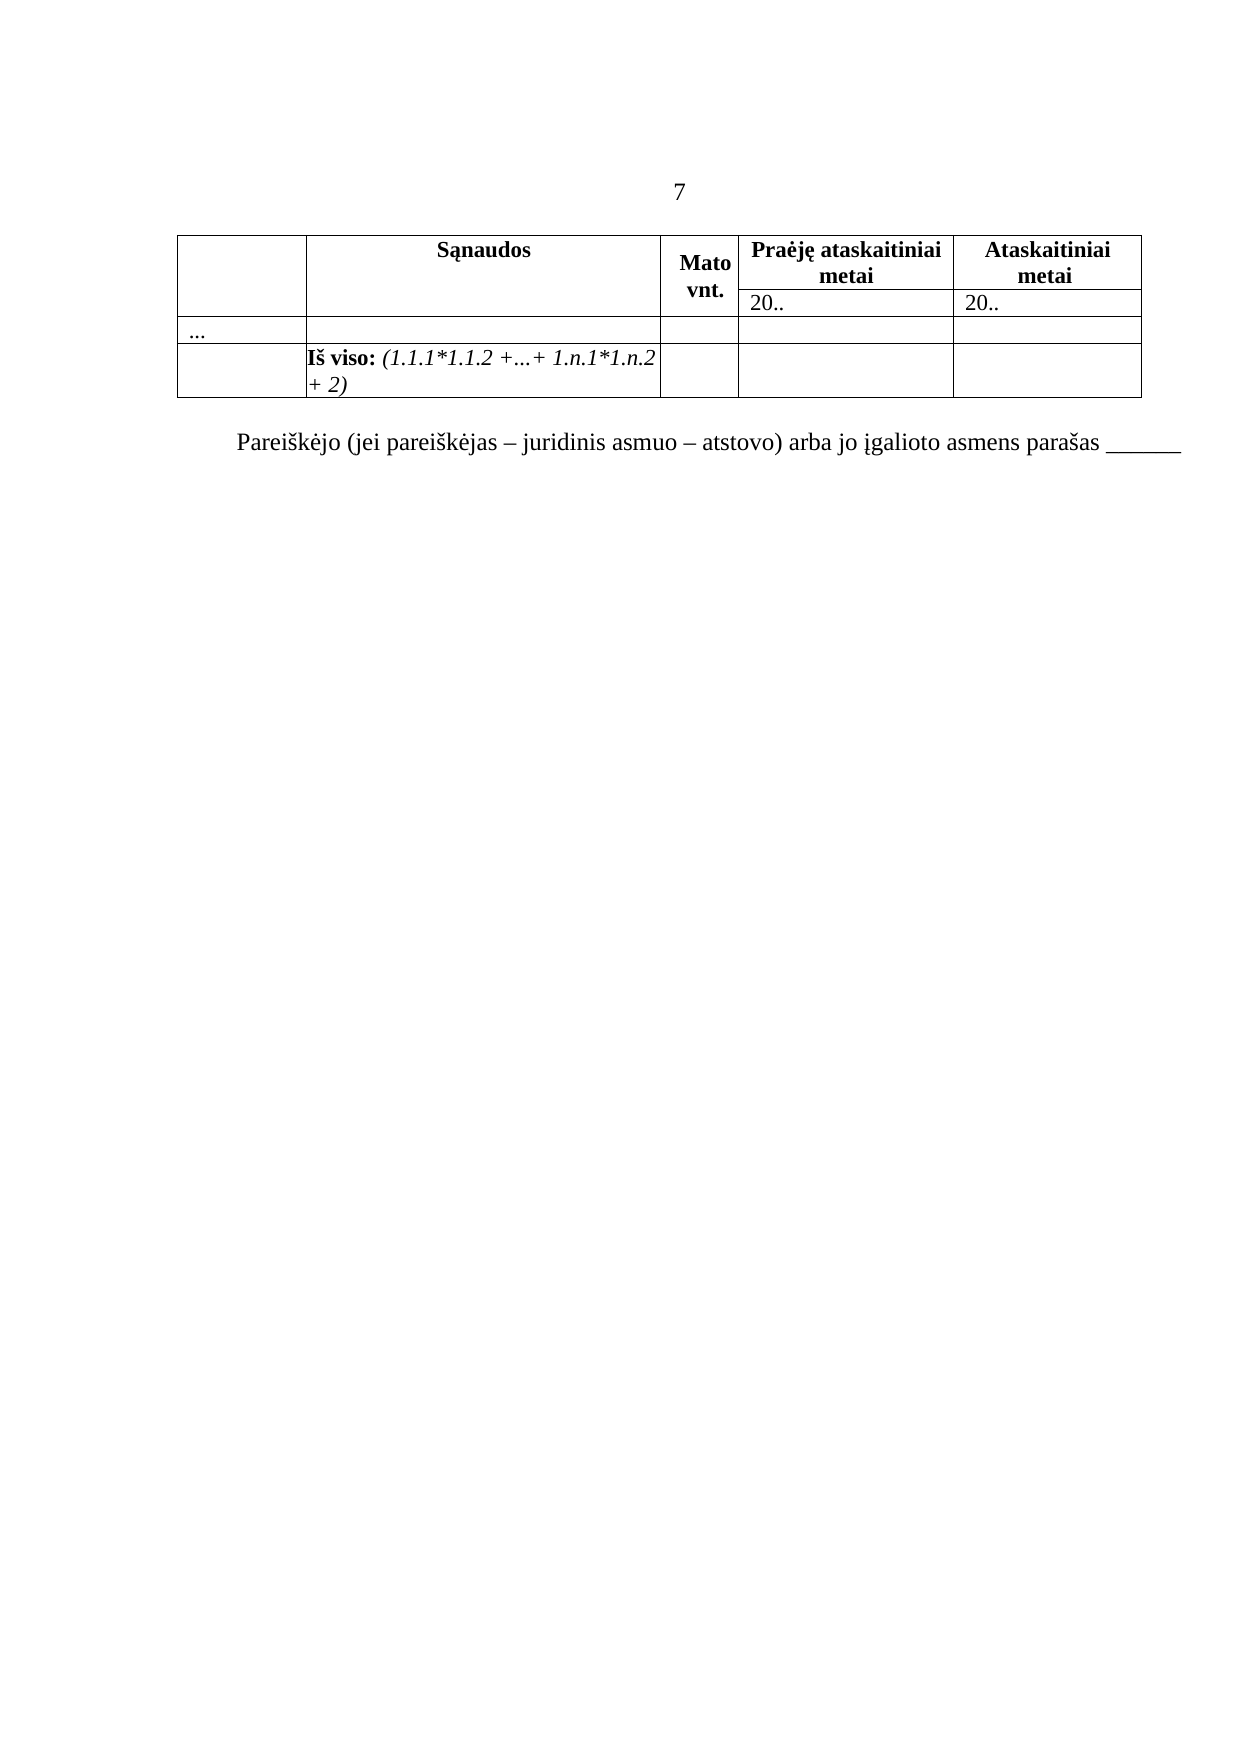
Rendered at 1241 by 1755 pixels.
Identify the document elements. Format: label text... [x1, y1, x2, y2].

table_cell [954, 317, 1141, 343]
table_cell [954, 344, 1141, 397]
table_header Sąnaudos [307, 236, 660, 316]
table_header Ataskaitiniai metai [954, 236, 1141, 288]
table_header Mato vnt. [661, 236, 738, 316]
table_cell ... [178, 317, 306, 343]
table_header [178, 236, 306, 316]
table_cell [739, 344, 953, 397]
table_cell [661, 344, 738, 397]
table_cell Iš viso: (1.1.1*1.1.2 +...+ 1.n.1*1.n.2 + 2) [307, 344, 660, 397]
table_cell [661, 317, 738, 343]
table_cell [739, 317, 953, 343]
text Pareiškėjo (jei pareiškėjas – juridinis asmuo – atstovo) arba jo įgalioto asmens parašas ______ [177, 427, 1181, 456]
table_cell [178, 344, 306, 397]
table_cell [307, 317, 660, 343]
table_cell 20.. [954, 290, 1141, 316]
table_cell 20.. [739, 290, 953, 316]
table_header Praėję ataskaitiniai metai [739, 236, 953, 288]
